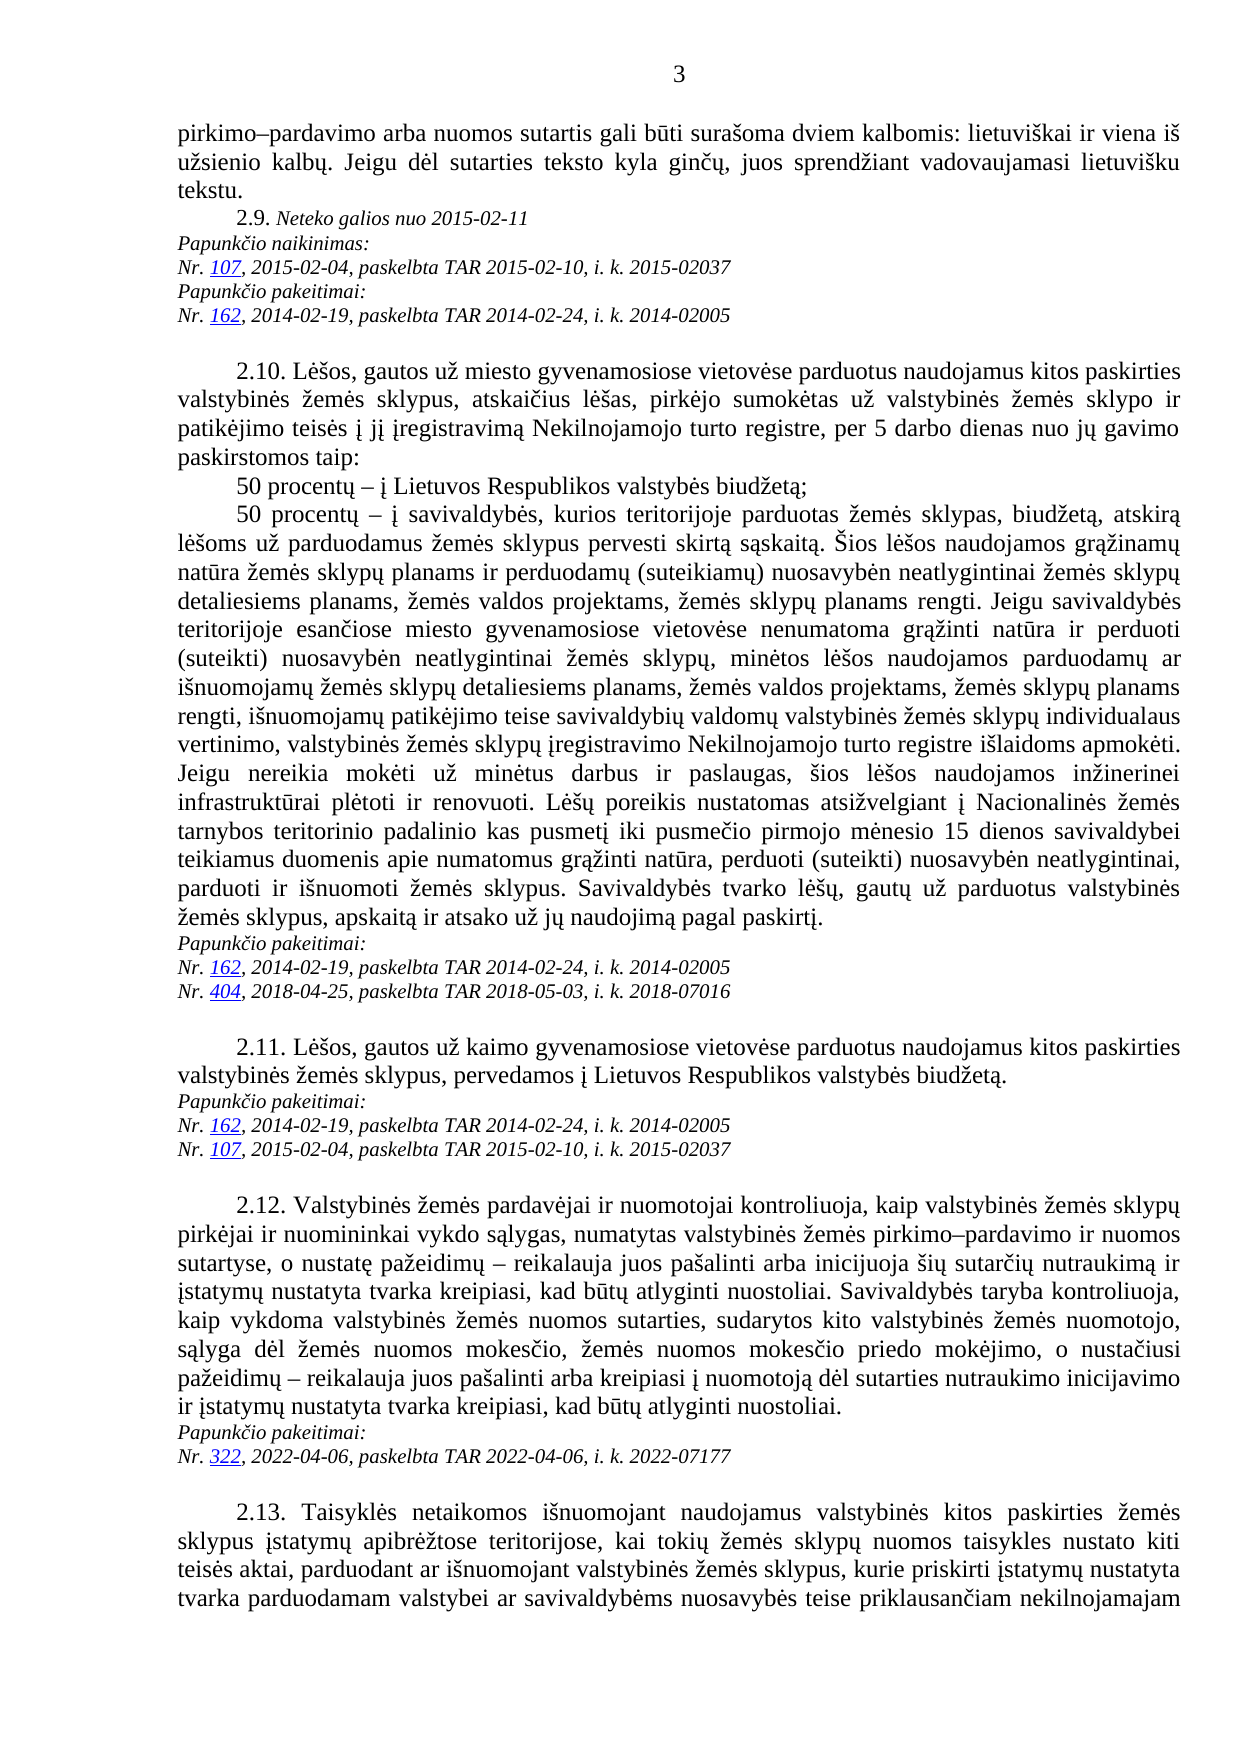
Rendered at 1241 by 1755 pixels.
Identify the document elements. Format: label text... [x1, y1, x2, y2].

text 50 procentų – į savivaldybės, kurios teritorijoje parduotas žemės sklypas, biudžetą, atskirą lėšoms už parduodamus žemės sklypus pervesti skirtą sąskaitą. Šios lėšos naudojamos grąžinamų natūra žemės sklypų planams ir perduodamų (suteikiamų) nuosavybėn neatlygintinai žemės sklypų detaliesiems planams, žemės valdos projektams, žemės sklypų planams rengti. Jeigu savivaldybės teritorijoje esančiose miesto gyvenamosiose vietovėse nenumatoma grąžinti natūra ir perduoti (suteikti) nuosavybėn neatlygintinai žemės sklypų, minėtos lėšos naudojamos parduodamų ar išnuomojamų žemės sklypų detaliesiems planams, žemės valdos projektams, žemės sklypų planams rengti, išnuomojamų patikėjimo teise savivaldybių valdomų valstybinės žemės sklypų individualaus vertinimo, valstybinės žemės sklypų įregistravimo Nekilnojamojo turto registre išlaidoms apmokėti. Jeigu nereikia mokėti už minėtus darbus ir paslaugas, šios lėšos naudojamos inžinerinei infrastruktūrai plėtoti ir renovuoti. Lėšų poreikis nustatomas atsižvelgiant į Nacionalinės žemės tarnybos teritorinio padalinio kas pusmetį iki pusmečio pirmojo mėnesio 15 dienos savivaldybei teikiamus duomenis apie numatomus grąžinti natūra, perduoti (suteikti) nuosavybėn neatlygintinai, parduoti ir išnuomoti žemės sklypus. Savivaldybės tvarko lėšų, gautų už parduotus valstybinės žemės sklypus, apskaitą ir atsako už jų naudojimą pagal paskirtį. [177, 499, 1181, 931]
text pirkimo–pardavimo arba nuomos sutartis gali būti surašoma dviem kalbomis: lietuviškai ir viena iš užsienio kalbų. Jeigu dėl sutarties teksto kyla ginčų, juos sprendžiant vadovaujamasi lietuvišku tekstu. [177, 118, 1181, 204]
text Nr. 404, 2018-04-25, paskelbta TAR 2018-05-03, i. k. 2018-07016 [177, 979, 1181, 1003]
text 2.12. Valstybinės žemės pardavėjai ir nuomotojai kontroliuoja, kaip valstybinės žemės sklypų pirkėjai ir nuomininkai vykdo sąlygas, numatytas valstybinės žemės pirkimo–pardavimo ir nuomos sutartyse, o nustatę pažeidimų – reikalauja juos pašalinti arba inicijuoja šių sutarčių nutraukimą ir įstatymų nustatyta tvarka kreipiasi, kad būtų atlyginti nuostoliai. Savivaldybės taryba kontroliuoja, kaip vykdoma valstybinės žemės nuomos sutarties, sudarytos kito valstybinės žemės nuomotojo, sąlyga dėl žemės nuomos mokesčio, žemės nuomos mokesčio priedo mokėjimo, o nustačiusi pažeidimų – reikalauja juos pašalinti arba kreipiasi į nuomotoją dėl sutarties nutraukimo inicijavimo ir įstatymų nustatyta tvarka kreipiasi, kad būtų atlyginti nuostoliai. [177, 1190, 1181, 1420]
text Nr. 107, 2015-02-04, paskelbta TAR 2015-02-10, i. k. 2015-02037 [177, 255, 1181, 279]
text Papunkčio pakeitimai: [177, 1089, 1181, 1113]
text Papunkčio naikinimas: [177, 231, 1181, 255]
text 2.11. Lėšos, gautos už kaimo gyvenamosiose vietovėse parduotus naudojamus kitos paskirties valstybinės žemės sklypus, pervedamos į Lietuvos Respublikos valstybės biudžetą. [177, 1032, 1181, 1089]
text 2.13. Taisyklės netaikomos išnuomojant naudojamus valstybinės kitos paskirties žemės sklypus įstatymų apibrėžtose teritorijose, kai tokių žemės sklypų nuomos taisykles nustato kiti teisės aktai, parduodant ar išnuomojant valstybinės žemės sklypus, kurie priskirti įstatymų nustatyta tvarka parduodamam valstybei ar savivaldybėms nuosavybės teise priklausančiam nekilnojamajam [177, 1497, 1181, 1612]
text Papunkčio pakeitimai: [177, 931, 1181, 955]
text 50 procentų – į Lietuvos Respublikos valstybės biudžetą; [177, 471, 1181, 499]
text Nr. 322, 2022-04-06, paskelbta TAR 2022-04-06, i. k. 2022-07177 [177, 1444, 1181, 1468]
text Nr. 162, 2014-02-19, paskelbta TAR 2014-02-24, i. k. 2014-02005 [177, 303, 1181, 327]
text Nr. 162, 2014-02-19, paskelbta TAR 2014-02-24, i. k. 2014-02005 [177, 955, 1181, 979]
text Nr. 107, 2015-02-04, paskelbta TAR 2015-02-10, i. k. 2015-02037 [177, 1137, 1181, 1161]
text 2.9. Neteko galios nuo 2015-02-11 [177, 204, 1181, 231]
text Nr. 162, 2014-02-19, paskelbta TAR 2014-02-24, i. k. 2014-02005 [177, 1113, 1181, 1137]
text Papunkčio pakeitimai: [177, 1420, 1181, 1444]
text Papunkčio pakeitimai: [177, 279, 1181, 303]
text 2.10. Lėšos, gautos už miesto gyvenamosiose vietovėse parduotus naudojamus kitos paskirties valstybinės žemės sklypus, atskaičius lėšas, pirkėjo sumokėtas už valstybinės žemės sklypo ir patikėjimo teisės į jį įregistravimą Nekilnojamojo turto registre, per 5 darbo dienas nuo jų gavimo paskirstomos taip: [177, 356, 1181, 471]
